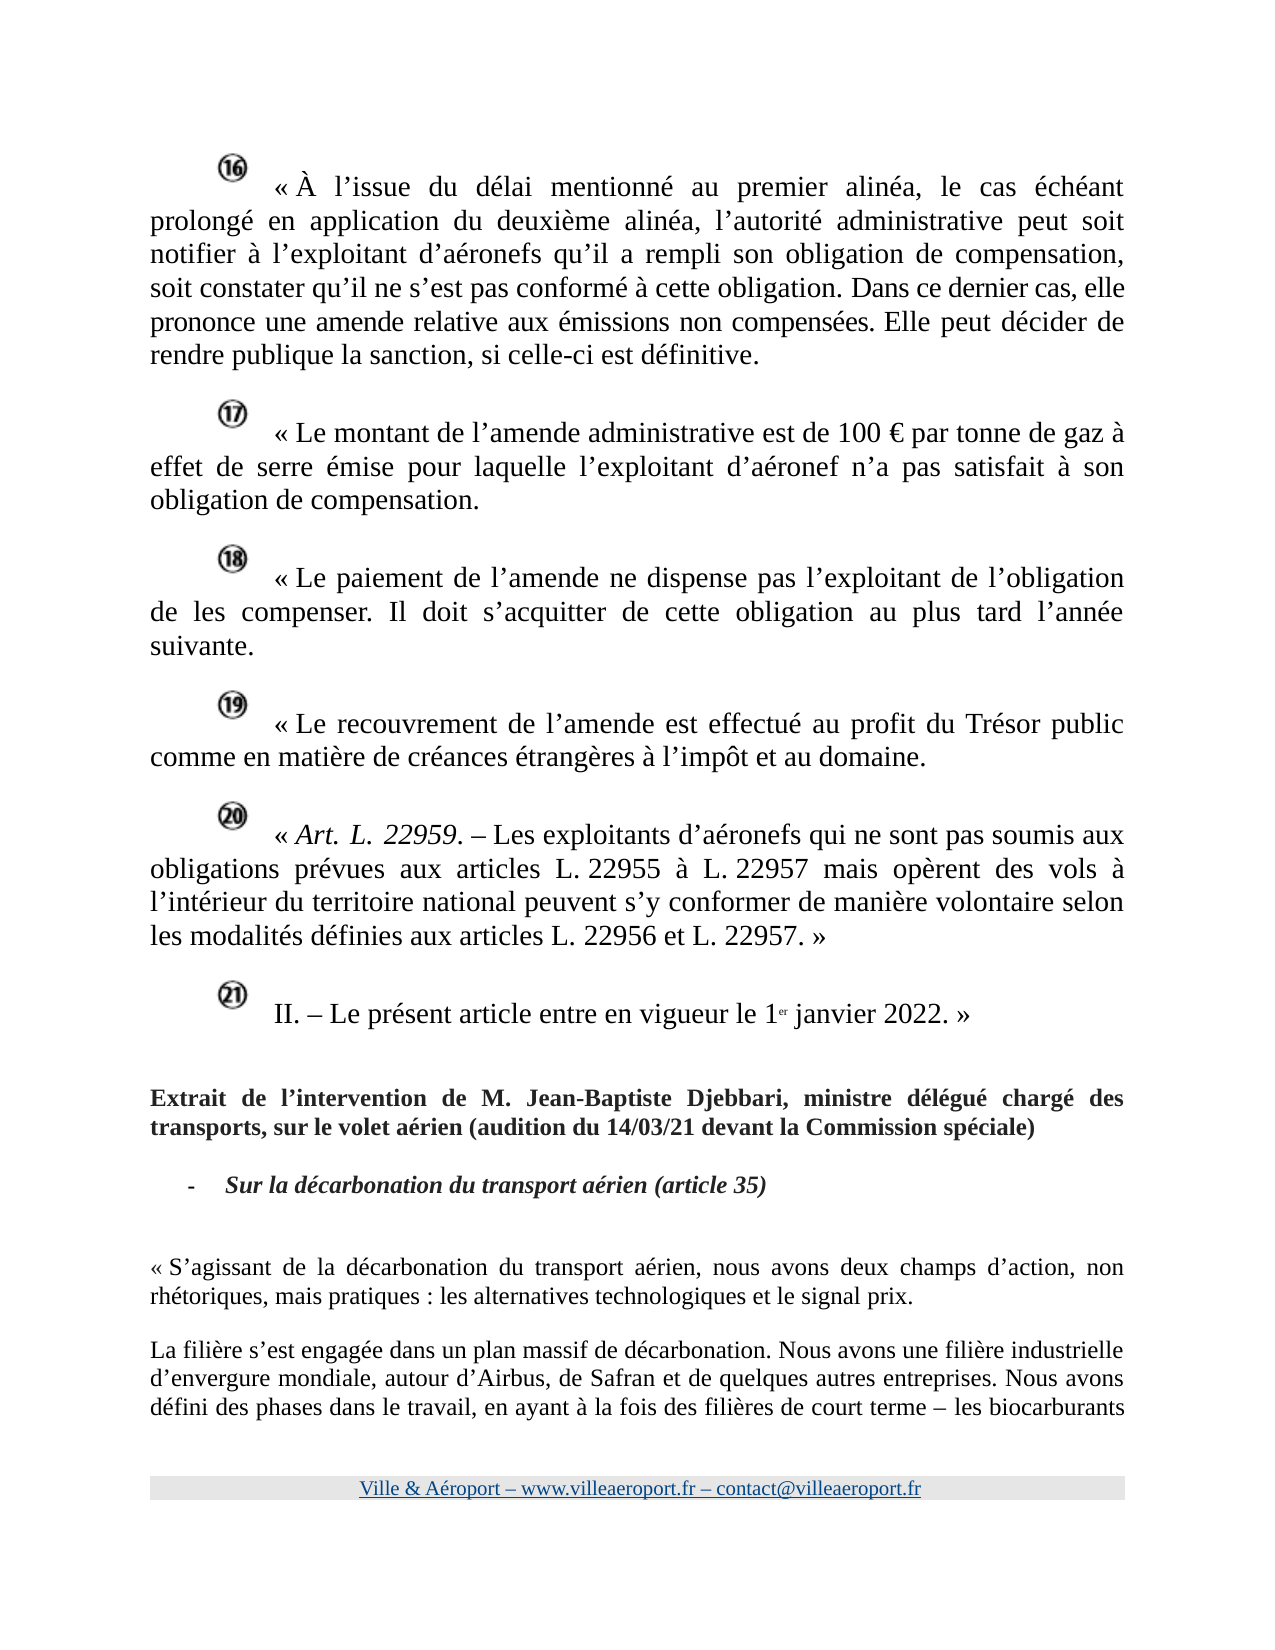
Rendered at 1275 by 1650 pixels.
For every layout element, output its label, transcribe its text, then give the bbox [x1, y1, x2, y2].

text « Art. L. 22959. – Les exploitants d’aéronefs qui ne sont pas soumis aux obligations prévues aux articles L. 22955 à L. 22957 mais opèrent des vols à l’intérieur du territoire national peuvent s’y conformer de manière volontaire selon les modalités définies aux articles L. 22956 et L. 22957. » [150, 798, 1125, 952]
picture [203, 976, 274, 1024]
picture [203, 541, 274, 588]
text II. – Le présent article entre en vigueur le 1er janvier 2022. » [150, 977, 1125, 1030]
list Sur la décarbonation du transport aérien (article 35) [187, 1170, 1125, 1198]
picture [203, 797, 274, 845]
text « À l’issue du délai mentionné au premier alinéa, le cas échéant prolongé en application du deuxième alinéa, l’autorité administrative peut soit notifier à l’exploitant d’aéronefs qu’il a rempli son obligation de compensation, soit constater qu’il ne s’est pas conformé à cette obligation. Dans ce dernier cas, elle prononce une amende relative aux émissions non compensées. Elle peut décider de rendre publique la sanction, si celle-ci est définitive. [150, 150, 1125, 371]
text La filière s’est engagée dans un plan massif de décarbonation. Nous avons une filière industrielle d’envergure mondiale, autour d’Airbus, de Safran et de quelques autres entreprises. Nous avons défini des phases dans le travail, en ayant à la fois des filières de court terme – les biocarburants [150, 1335, 1125, 1421]
text « Le recouvrement de l’amende est effectué au profit du Trésor public comme en matière de créances étrangères à l’impôt et au domaine. [150, 686, 1125, 773]
text « Le paiement de l’amende ne dispense pas l’exploitant de l’obligation de les compenser. Il doit s’acquitter de cette obligation au plus tard l’année suivante. [150, 541, 1125, 661]
picture [203, 395, 274, 443]
picture [203, 150, 274, 197]
text Extrait de l’intervention de M. Jean-Baptiste Djebbari, ministre délégué chargé des transports, sur le volet aérien (audition du 14/03/21 devant la Commission spéciale) [150, 1083, 1125, 1141]
picture [203, 686, 274, 734]
text « S’agissant de la décarbonation du transport aérien, nous avons deux champs d’action, non rhétoriques, mais pratiques : les alternatives technologiques et le signal prix. [150, 1252, 1125, 1310]
text « Le montant de l’amende administrative est de 100 € par tonne de gaz à effet de serre émise pour laquelle l’exploitant d’aéronef n’a pas satisfait à son obligation de compensation. [150, 396, 1125, 516]
